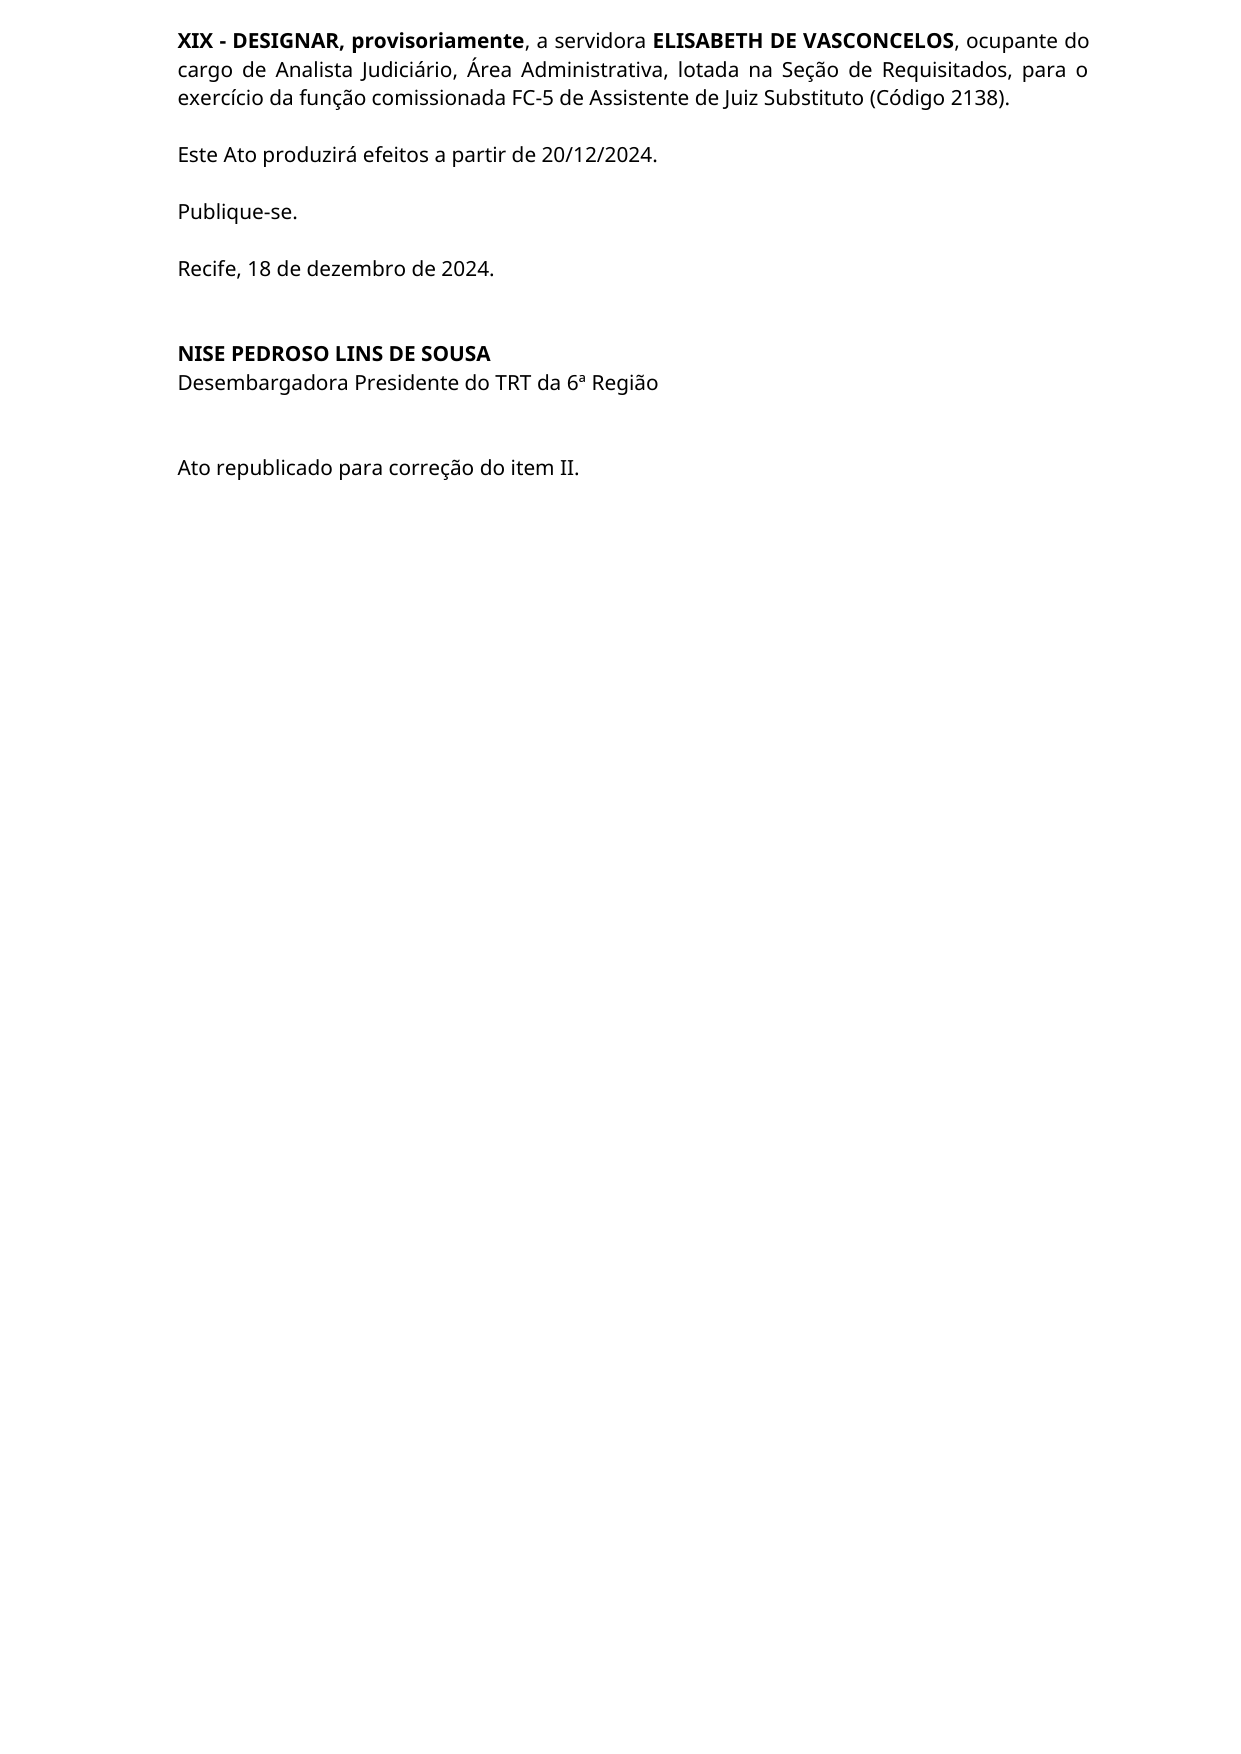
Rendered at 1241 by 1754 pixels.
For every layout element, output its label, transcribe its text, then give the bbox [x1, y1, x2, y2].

text XIX - DESIGNAR, provisoriamente, a servidora ELISABETH DE VASCONCELOS, ocupante do cargo de Analista Judiciário, Área Administrativa, lotada na Seção de Requisitados, para o exercício da função comissionada FC-5 de Assistente de Juiz Substituto (Código 2138). [177, 27, 1089, 112]
text Publique-se. [177, 197, 1089, 226]
text Ato republicado para correção do item II. [177, 453, 1089, 482]
text NISE PEDROSO LINS DE SOUSA [177, 339, 1104, 368]
text Desembargadora Presidente do TRT da 6ª Região [177, 368, 1089, 396]
text Este Ato produzirá efeitos a partir de 20/12/2024. [177, 140, 1089, 169]
text Recife, 18 de dezembro de 2024. [177, 254, 1089, 282]
